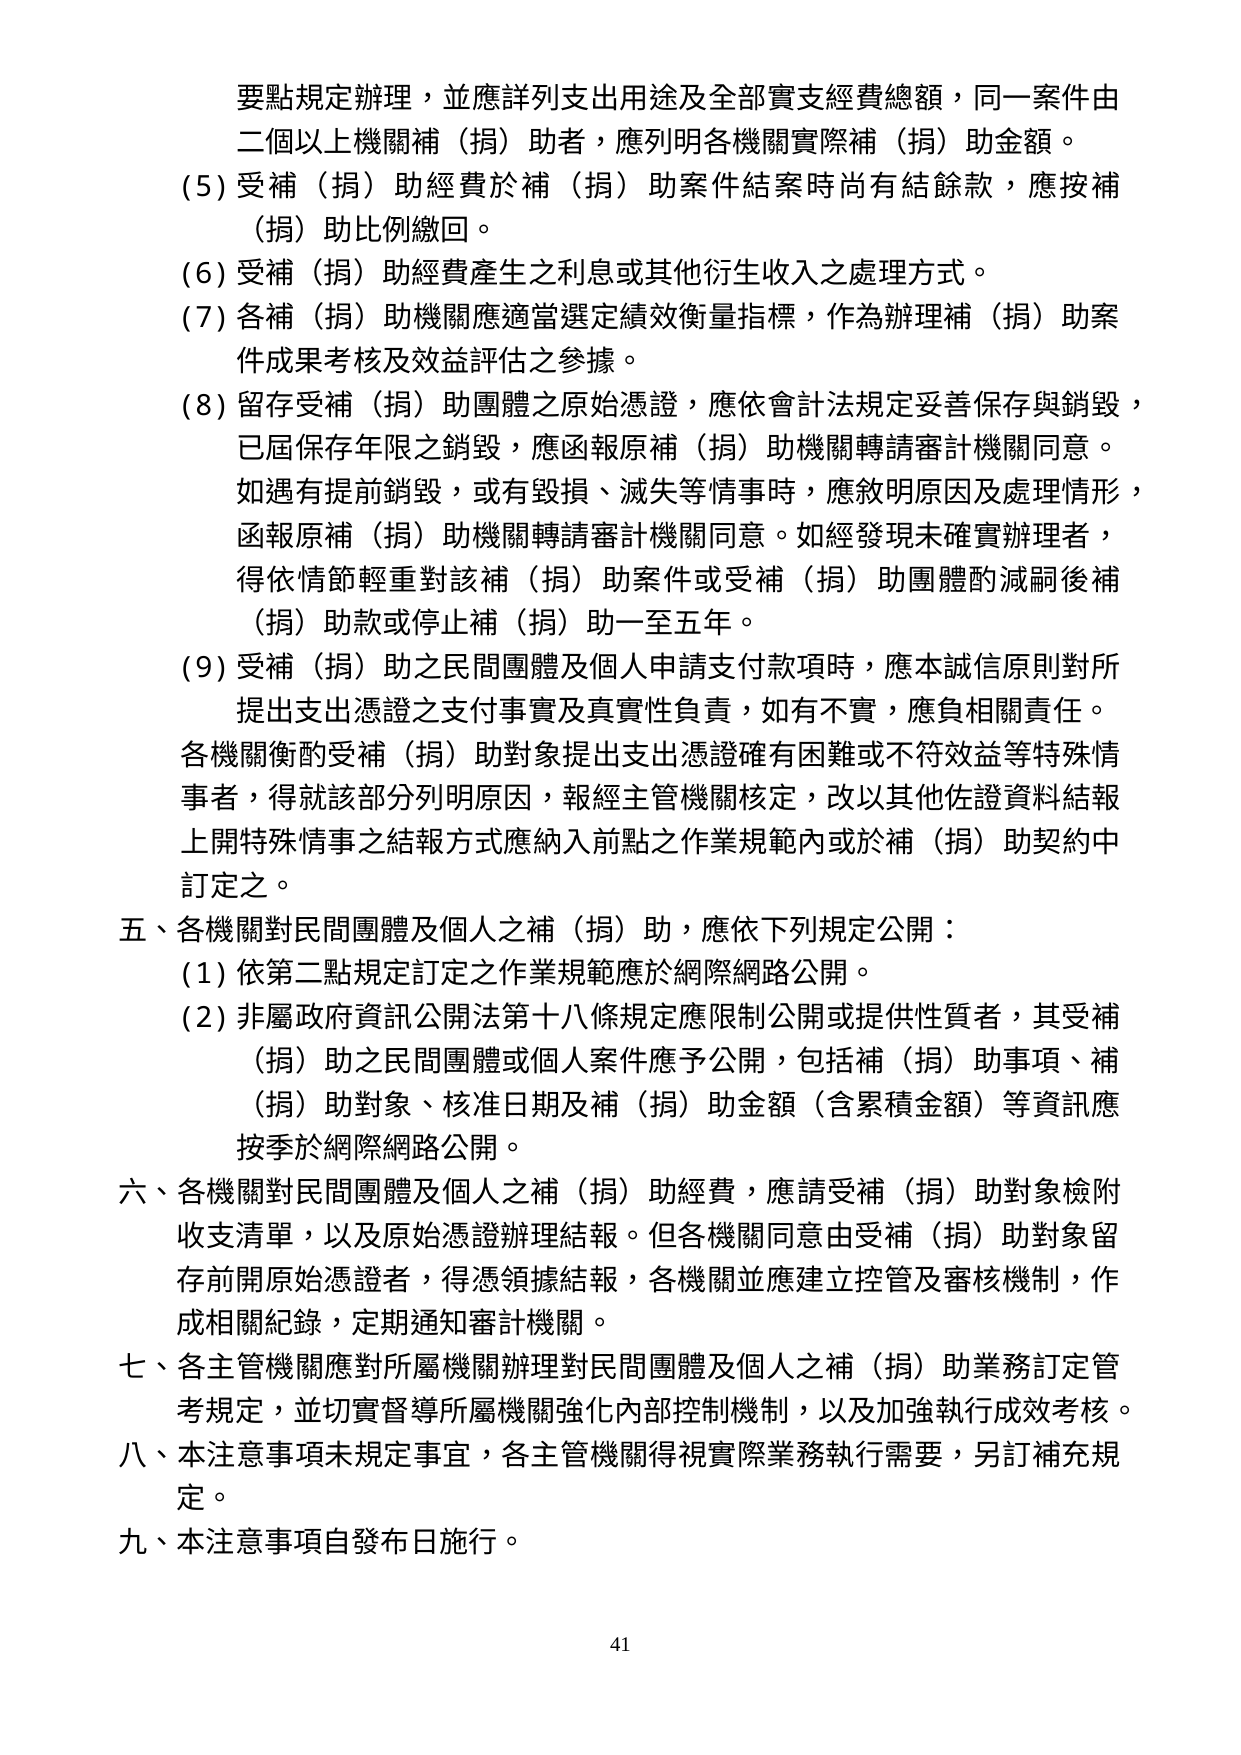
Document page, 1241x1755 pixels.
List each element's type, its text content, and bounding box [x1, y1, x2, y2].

list 留存受補（捐）助團體之原始憑證，應依會計法規定妥善保存與銷毀，已屆保存年限之銷毀，應函報原補（捐）助機關轉請審計機關同意。如遇有提前銷毀，或有毀損、滅失等情事時，應敘明原因及處理情形，函報原補（捐）助機關轉請審計機關同意。如經發現未確實辦理者，得依情節輕重對該補（捐）助案件或受補（捐）助團體酌減嗣後補（捐）助款或停止補（捐）助一至五年。 [177, 380, 1122, 643]
list 非屬政府資訊公開法第十八條規定應限制公開或提供性質者，其受補（捐）助之民間團體或個人案件應予公開，包括補（捐）助事項、補（捐）助對象、核准日期及補（捐）助金額（含累積金額）等資訊應按季於網際網路公開。 [177, 993, 1122, 1168]
list 受補（捐）助經費產生之利息或其他衍生收入之處理方式。 [177, 249, 1122, 293]
text 九、本注意事項自發布日施行。 [118, 1518, 1122, 1561]
text 各機關衡酌受補（捐）助對象提出支出憑證確有困難或不符效益等特殊情事者，得就該部分列明原因，報經主管機關核定，改以其他佐證資料結報。上開特殊情事之結報方式應納入前點之作業規範內或於補（捐）助契約中訂定之。 [181, 730, 1122, 905]
list 要點規定辦理，並應詳列支出用途及全部實支經費總額，同一案件由二個以上機關補（捐）助者，應列明各機關實際補（捐）助金額。 [177, 74, 1122, 161]
list 依第二點規定訂定之作業規範應於網際網路公開。 [177, 949, 1122, 993]
text 五、各機關對民間團體及個人之補（捐）助，應依下列規定公開： [118, 905, 1122, 949]
list 受補（捐）助經費於補（捐）助案件結案時尚有結餘款，應按補（捐）助比例繳回。 [177, 161, 1122, 249]
text 六、各機關對民間團體及個人之補（捐）助經費，應請受補（捐）助對象檢附收支清單，以及原始憑證辦理結報。但各機關同意由受補（捐）助對象留存前開原始憑證者，得憑領據結報，各機關並應建立控管及審核機制，作成相關紀錄，定期通知審計機關。 [118, 1168, 1122, 1343]
text 七、各主管機關應對所屬機關辦理對民間團體及個人之補（捐）助業務訂定管考規定，並切實督導所屬機關強化內部控制機制，以及加強執行成效考核。 [118, 1343, 1122, 1430]
text 八、本注意事項未規定事宜，各主管機關得視實際業務執行需要，另訂補充規定。 [118, 1430, 1122, 1518]
list 受補（捐）助之民間團體及個人申請支付款項時，應本誠信原則對所提出支出憑證之支付事實及真實性負責，如有不實，應負相關責任。 [177, 643, 1122, 730]
list 各補（捐）助機關應適當選定績效衡量指標，作為辦理補（捐）助案件成果考核及效益評估之參據。 [177, 293, 1122, 380]
